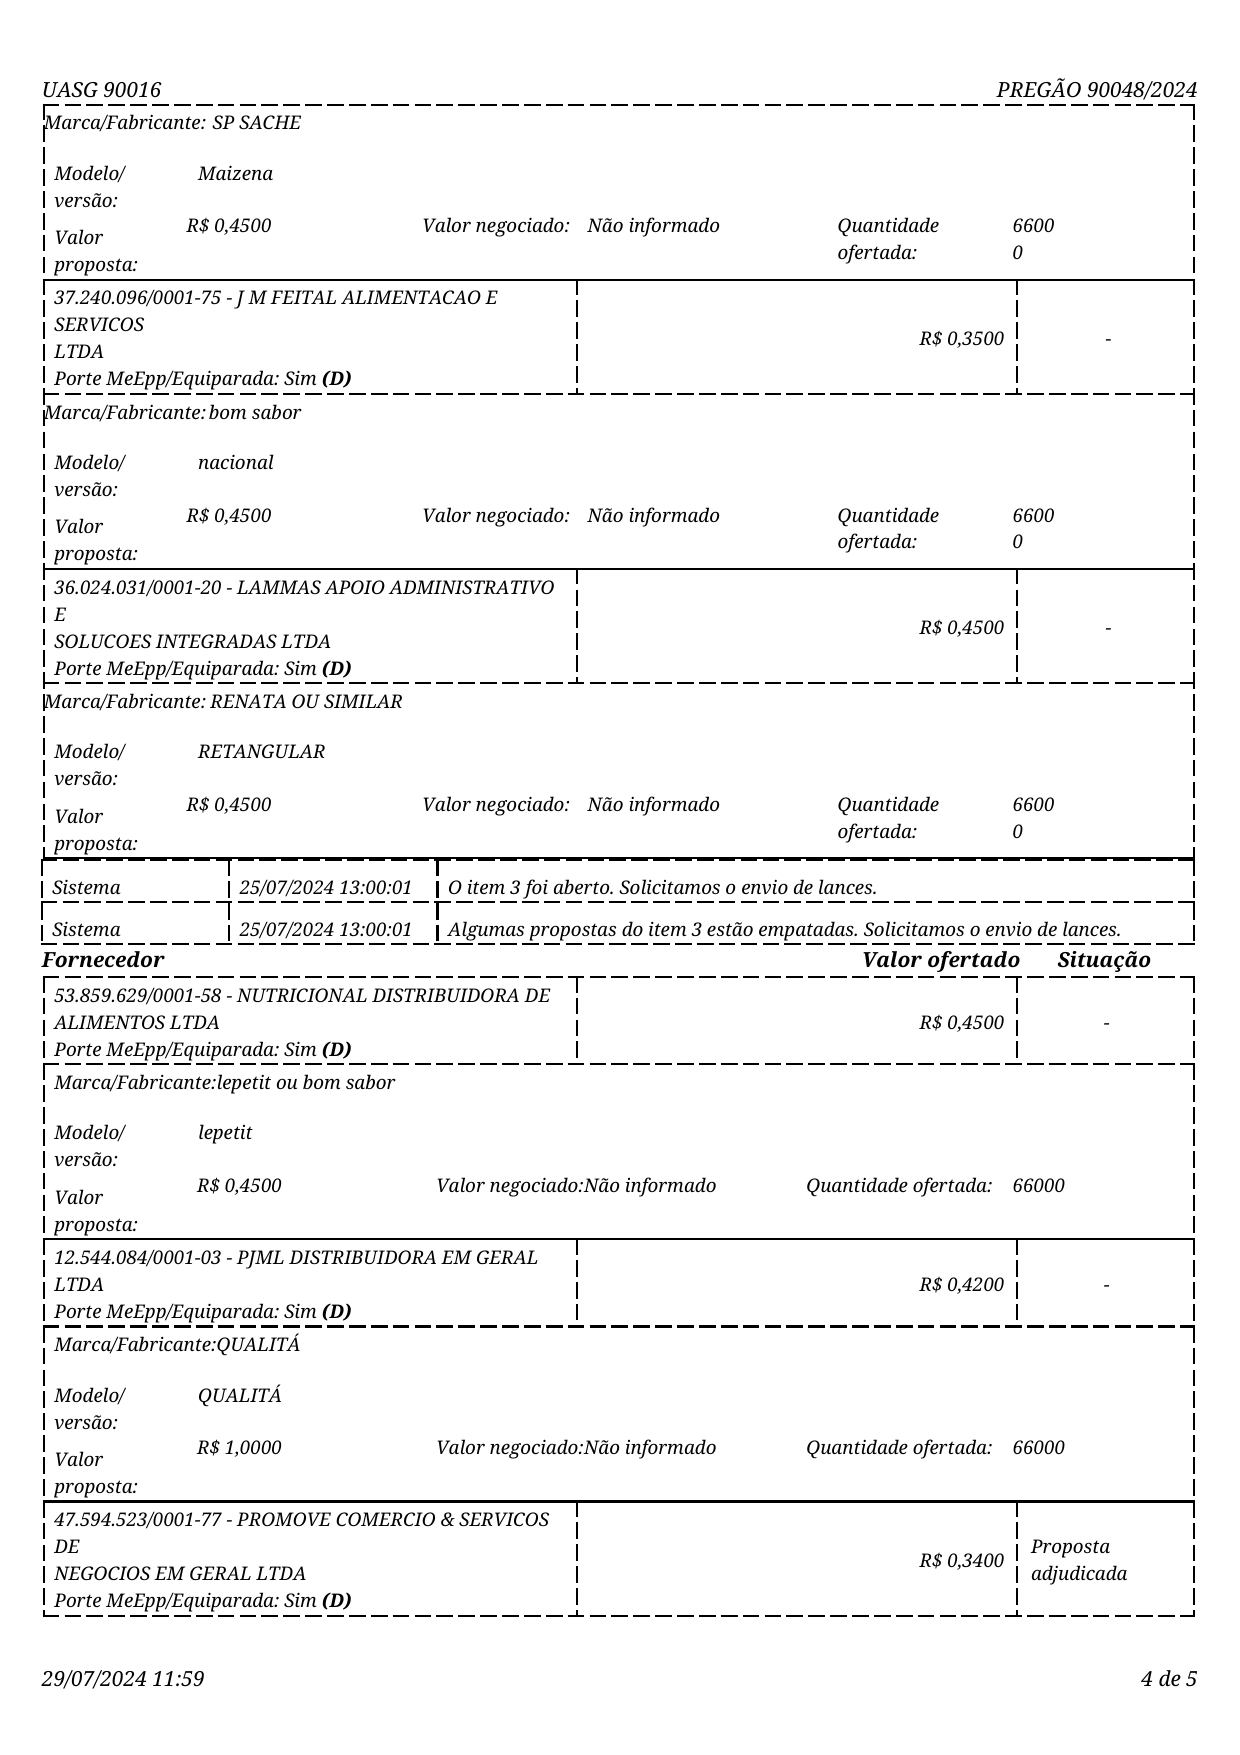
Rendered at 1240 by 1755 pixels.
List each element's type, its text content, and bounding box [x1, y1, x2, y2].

table_cell [1068, 104, 1194, 156]
table_cell R$ 0,4500 Valor negociado: [186, 785, 577, 857]
table_header Sistema [42, 859, 229, 901]
table_cell [1068, 682, 1194, 734]
table_cell [838, 445, 1068, 496]
table_cell Marca/Fabricante: SP SACHE [44, 104, 577, 156]
table_header 53.859.629/0001-58 - NUTRICIONAL DISTRIBUIDORA DE ALIMENTOS LTDA Porte MeEpp/Equiparada: Sim (D) [44, 976, 577, 1063]
table_cell [788, 1063, 1194, 1116]
table_cell [788, 1116, 1194, 1166]
table_cell 66000 [1002, 1428, 1194, 1500]
table_cell Algumas propostas do item 3 estão empatadas. Solicitamos o envio de lances. [438, 901, 1194, 943]
table_cell Sistema [42, 901, 229, 943]
table_cell Marca/Fabricante: QUALITÁ [44, 1325, 787, 1378]
table_cell [838, 682, 1068, 734]
table_cell Não informado [577, 206, 837, 278]
table_cell Maizena [186, 156, 577, 206]
table_cell R$ 1,0000 Valor negociado: Não informado [186, 1428, 787, 1500]
table_cell [577, 1240, 787, 1325]
table_cell [838, 156, 1068, 206]
table_cell 66000 [1002, 1166, 1194, 1238]
table_cell R$ 0,3500 [838, 281, 1017, 393]
table_header - [1017, 976, 1194, 1063]
table_cell [1068, 735, 1194, 785]
table_cell 25/07/2024 13:00:01 [229, 901, 437, 943]
table_cell [577, 570, 837, 682]
table_cell Quantidade ofertada: [788, 1166, 1002, 1238]
table_cell [1068, 445, 1194, 496]
table_cell Não informado [577, 785, 837, 857]
table_cell 12.544.084/0001-03 - PJML DISTRIBUIDORA EM GERAL LTDA Porte MeEpp/Equiparada: Sim (D) [44, 1240, 577, 1325]
table_cell [1068, 393, 1194, 445]
table_cell lepetit [186, 1116, 787, 1166]
table_cell R$ 0,4500 [838, 570, 1017, 682]
table_cell [1068, 156, 1194, 206]
table_cell [577, 393, 837, 445]
table_cell Modelo/versão: Valor proposta: [44, 156, 186, 278]
table_header O item 3 foi aberto. Solicitamos o envio de lances. [438, 859, 1194, 901]
table_cell 66000 [1002, 496, 1068, 568]
table_cell R$ 0,4500 Valor negociado: [186, 206, 577, 278]
table_cell 47.594.523/0001-77 - PROMOVE COMERCIO & SERVICOS DE NEGOCIOS EM GERAL LTDA Porte MeEpp/Equiparada: Sim (D) [44, 1503, 577, 1614]
table_cell 66000 [1002, 206, 1068, 278]
table_cell Quantidade ofertada: [838, 206, 1002, 278]
table_header 25/07/2024 13:00:01 [229, 859, 437, 901]
table_cell [577, 104, 837, 156]
table_cell - [1068, 281, 1194, 393]
table_cell nacional [186, 445, 577, 496]
table_cell Quantidade ofertada: [838, 785, 1002, 857]
table_cell Modelo/versão: Valor proposta: [44, 445, 186, 568]
table_cell [1068, 785, 1194, 857]
table_cell Marca/Fabricante: bom sabor [44, 393, 577, 445]
table_cell [788, 1325, 1194, 1378]
text Fornecedor Valor ofertado Situação [42, 945, 1200, 974]
table_cell [577, 1503, 787, 1614]
table_cell [1017, 570, 1068, 682]
table_cell R$ 0,4500 Valor negociado: Não informado [186, 1166, 787, 1238]
table_cell [577, 682, 837, 734]
table_cell Modelo/versão: Valor proposta: [44, 1378, 186, 1500]
table_cell Quantidade ofertada: [788, 1428, 1002, 1500]
table_cell 66000 [1002, 785, 1068, 857]
table_cell [838, 104, 1068, 156]
table_cell Marca/Fabricante: lepetit ou bom sabor [44, 1063, 787, 1116]
table_cell [1017, 281, 1068, 393]
table_cell RETANGULAR [186, 735, 577, 785]
table_cell Modelo/versão: Valor proposta: [44, 1116, 186, 1238]
table_cell [838, 735, 1068, 785]
table_cell - [1068, 570, 1194, 682]
table_cell [838, 393, 1068, 445]
table_cell 36.024.031/0001-20 - LAMMAS APOIO ADMINISTRATIVO E SOLUCOES INTEGRADAS LTDA Porte MeEpp/Equiparada: Sim (D) [44, 570, 577, 682]
table_cell R$ 0,4200 [788, 1240, 1017, 1325]
table_cell R$ 0,3400 [788, 1503, 1017, 1614]
table_cell Não informado [577, 496, 837, 568]
table_cell [1068, 496, 1194, 568]
table_cell [577, 735, 837, 785]
table_cell R$ 0,4500 Valor negociado: [186, 496, 577, 568]
table_cell [1068, 206, 1194, 278]
table_cell Marca/Fabricante: RENATA OU SIMILAR [44, 682, 577, 734]
table_cell Quantidade ofertada: [838, 496, 1002, 568]
table_cell Proposta adjudicada [1017, 1503, 1194, 1614]
table_cell Modelo/versão: Valor proposta: [44, 735, 186, 857]
table_cell [577, 445, 837, 496]
table_header [577, 976, 787, 1063]
table_cell QUALITÁ [186, 1378, 787, 1428]
table_cell - [1017, 1240, 1194, 1325]
table_header R$ 0,4500 [788, 976, 1017, 1063]
table_cell [577, 156, 837, 206]
table_cell [788, 1378, 1194, 1428]
table_cell [577, 281, 837, 393]
table_cell 37.240.096/0001-75 - J M FEITAL ALIMENTACAO E SERVICOS LTDA Porte MeEpp/Equiparada: Sim (D) [44, 281, 577, 393]
